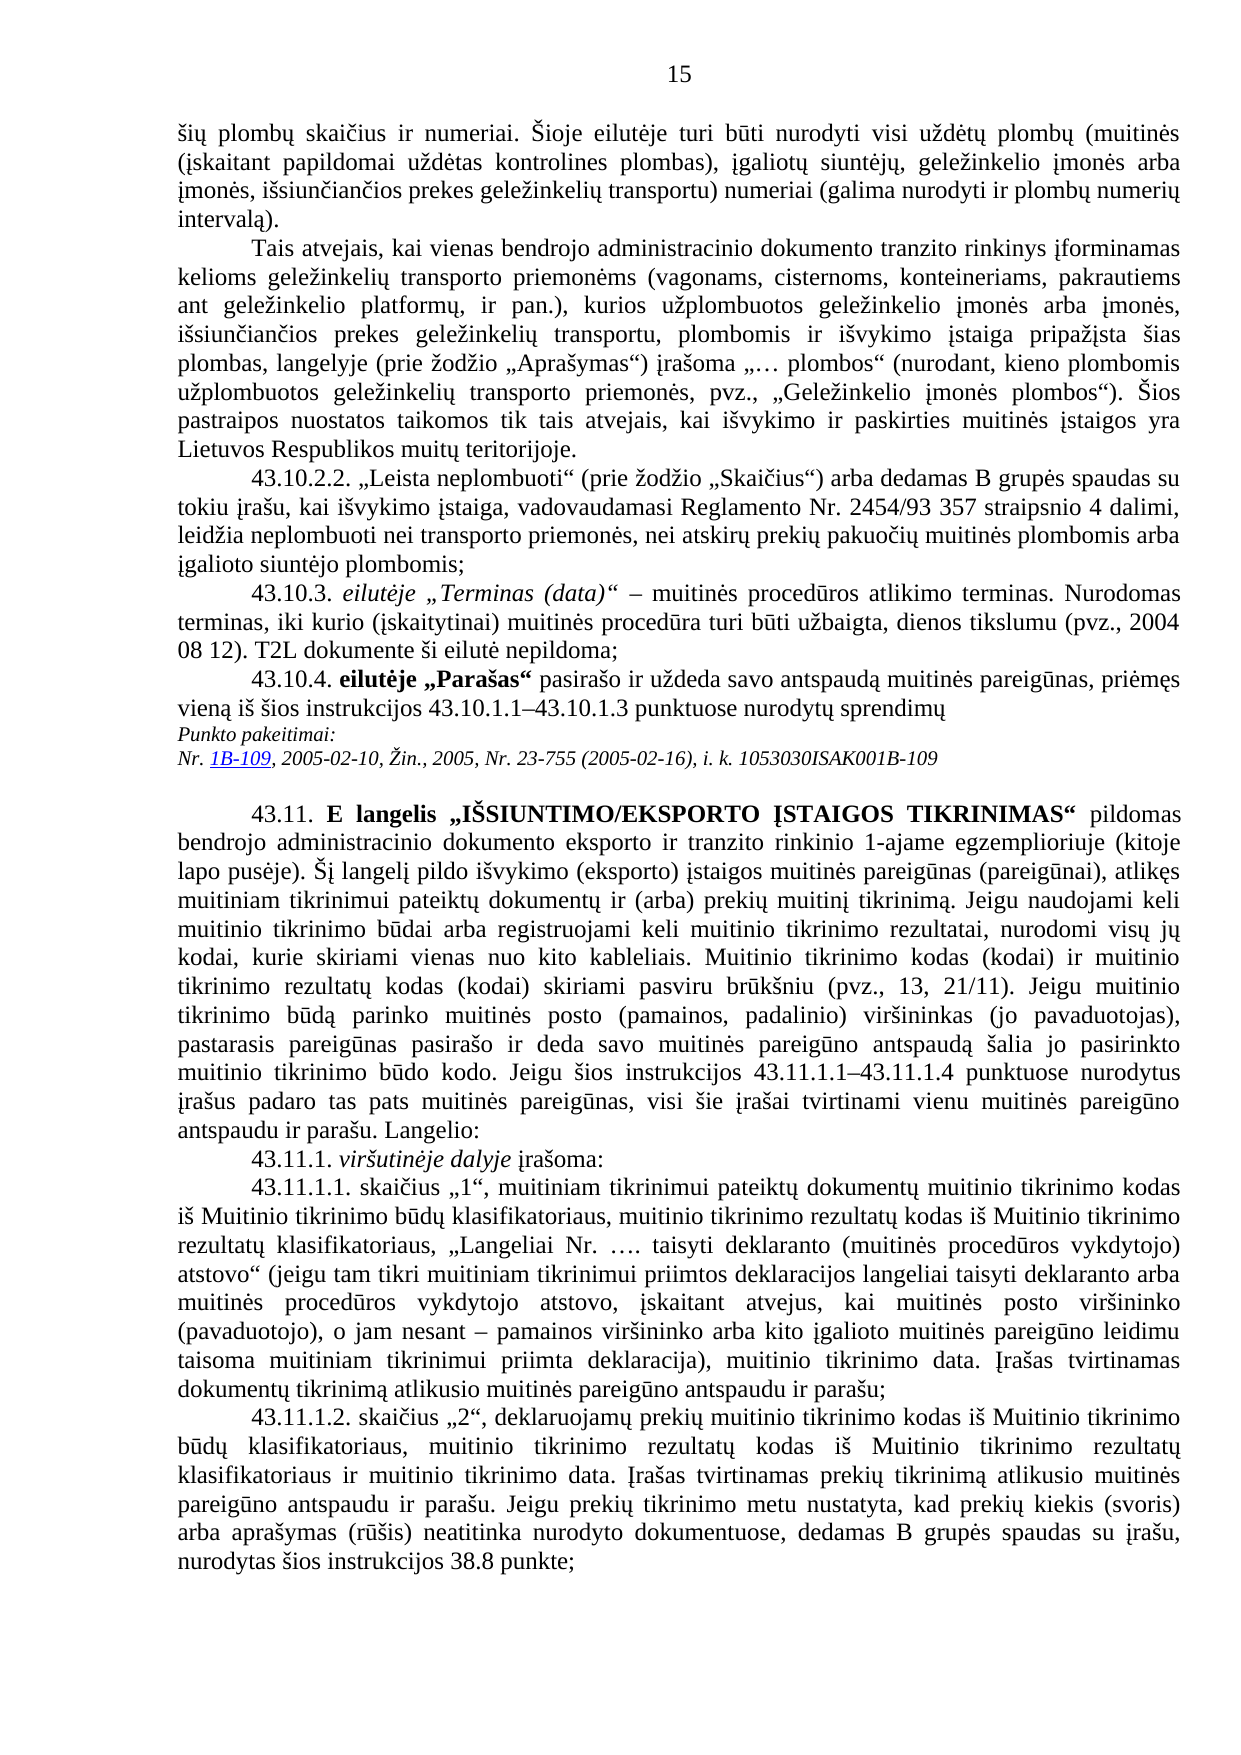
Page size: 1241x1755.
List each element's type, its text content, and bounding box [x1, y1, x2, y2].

text Tais atvejais, kai vienas bendrojo administracinio dokumento tranzito rinkinys įforminamas kelioms geležinkelių transporto priemonėms (vagonams, cisternoms, konteineriams, pakrautiems ant geležinkelio platformų, ir pan.), kurios užplombuotos geležinkelio įmonės arba įmonės, išsiunčiančios prekes geležinkelių transportu, plombomis ir išvykimo įstaiga pripažįsta šias plombas, langelyje (prie žodžio „Aprašymas“) įrašoma „… plombos“ (nurodant, kieno plombomis užplombuotos geležinkelių transporto priemonės, pvz., „Geležinkelio įmonės plombos“). Šios pastraipos nuostatos taikomos tik tais atvejais, kai išvykimo ir paskirties muitinės įstaigos yra Lietuvos Respublikos muitų teritorijoje. [177, 233, 1181, 463]
text 43.10.2.2. „Leista neplombuoti“ (prie žodžio „Skaičius“) arba dedamas B grupės spaudas su tokiu įrašu, kai išvykimo įstaiga, vadovaudamasi Reglamento Nr. 2454/93 357 straipsnio 4 dalimi, leidžia neplombuoti nei transporto priemonės, nei atskirų prekių pakuočių muitinės plombomis arba įgalioto siuntėjo plombomis; [177, 463, 1181, 578]
text 43.10.4. eilutėje „Parašas“ pasirašo ir uždeda savo antspaudą muitinės pareigūnas, priėmęs vieną iš šios instrukcijos 43.10.1.1–43.10.1.3 punktuose nurodytų sprendimų [177, 664, 1181, 722]
text 43.11.1. viršutinėje dalyje įrašoma: [177, 1144, 1181, 1172]
text šių plombų skaičius ir numeriai. Šioje eilutėje turi būti nurodyti visi uždėtų plombų (muitinės (įskaitant papildomai uždėtas kontrolines plombas), įgaliotų siuntėjų, geležinkelio įmonės arba įmonės, išsiunčiančios prekes geležinkelių transportu) numeriai (galima nurodyti ir plombų numerių intervalą). [177, 118, 1181, 233]
text 43.11.1.2. skaičius „2“, deklaruojamų prekių muitinio tikrinimo kodas iš Muitinio tikrinimo būdų klasifikatoriaus, muitinio tikrinimo rezultatų kodas iš Muitinio tikrinimo rezultatų klasifikatoriaus ir muitinio tikrinimo data. Įrašas tvirtinamas prekių tikrinimą atlikusio muitinės pareigūno antspaudu ir parašu. Jeigu prekių tikrinimo metu nustatyta, kad prekių kiekis (svoris) arba aprašymas (rūšis) neatitinka nurodyto dokumentuose, dedamas B grupės spaudas su įrašu, nurodytas šios instrukcijos 38.8 punkte; [177, 1402, 1181, 1575]
text 43.11. E langelis „IŠSIUNTIMO/EKSPORTO ĮSTAIGOS TIKRINIMAS“ pildomas bendrojo administracinio dokumento eksporto ir tranzito rinkinio 1-ajame egzemplioriuje (kitoje lapo pusėje). Šį langelį pildo išvykimo (eksporto) įstaigos muitinės pareigūnas (pareigūnai), atlikęs muitiniam tikrinimui pateiktų dokumentų ir (arba) prekių muitinį tikrinimą. Jeigu naudojami keli muitinio tikrinimo būdai arba registruojami keli muitinio tikrinimo rezultatai, nurodomi visų jų kodai, kurie skiriami vienas nuo kito kableliais. Muitinio tikrinimo kodas (kodai) ir muitinio tikrinimo rezultatų kodas (kodai) skiriami pasviru brūkšniu (pvz., 13, 21/11). Jeigu muitinio tikrinimo būdą parinko muitinės posto (pamainos, padalinio) viršininkas (jo pavaduotojas), pastarasis pareigūnas pasirašo ir deda savo muitinės pareigūno antspaudą šalia jo pasirinkto muitinio tikrinimo būdo kodo. Jeigu šios instrukcijos 43.11.1.1–43.11.1.4 punktuose nurodytus įrašus padaro tas pats muitinės pareigūnas, visi šie įrašai tvirtinami vienu muitinės pareigūno antspaudu ir parašu. Langelio: [177, 799, 1181, 1144]
text 43.11.1.1. skaičius „1“, muitiniam tikrinimui pateiktų dokumentų muitinio tikrinimo kodas iš Muitinio tikrinimo būdų klasifikatoriaus, muitinio tikrinimo rezultatų kodas iš Muitinio tikrinimo rezultatų klasifikatoriaus, „Langeliai Nr. …. taisyti deklaranto (muitinės procedūros vykdytojo) atstovo“ (jeigu tam tikri muitiniam tikrinimui priimtos deklaracijos langeliai taisyti deklaranto arba muitinės procedūros vykdytojo atstovo, įskaitant atvejus, kai muitinės posto viršininko (pavaduotojo), o jam nesant – pamainos viršininko arba kito įgalioto muitinės pareigūno leidimu taisoma muitiniam tikrinimui priimta deklaracija), muitinio tikrinimo data. Įrašas tvirtinamas dokumentų tikrinimą atlikusio muitinės pareigūno antspaudu ir parašu; [177, 1172, 1181, 1402]
text 43.10.3. eilutėje „Terminas (data)“ – muitinės procedūros atlikimo terminas. Nurodomas terminas, iki kurio (įskaitytinai) muitinės procedūra turi būti užbaigta, dienos tikslumu (pvz., 2004 08 12). T2L dokumente ši eilutė nepildoma; [177, 578, 1181, 664]
text Punkto pakeitimai: [177, 722, 1181, 746]
text Nr. 1B-109, 2005-02-10, Žin., 2005, Nr. 23-755 (2005-02-16), i. k. 1053030ISAK001B-109 [177, 746, 1181, 770]
